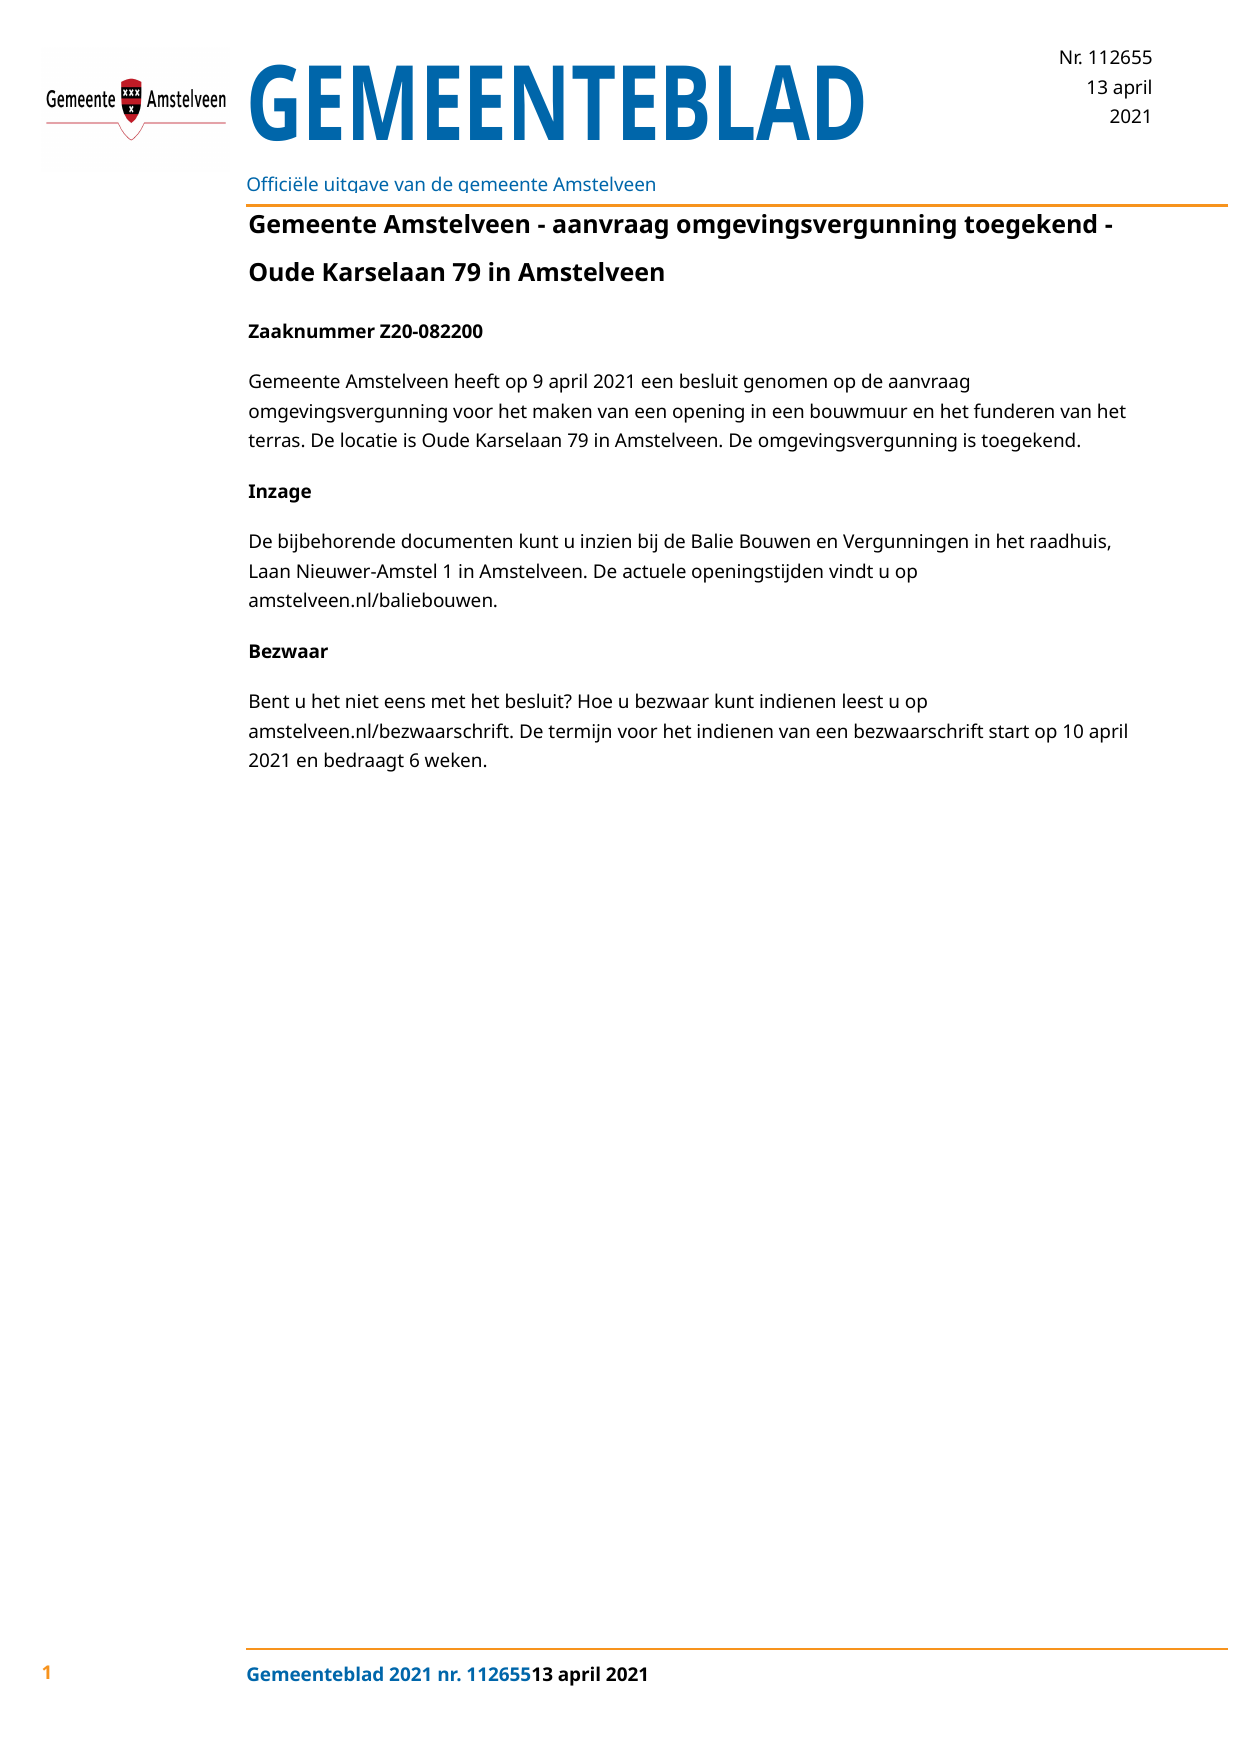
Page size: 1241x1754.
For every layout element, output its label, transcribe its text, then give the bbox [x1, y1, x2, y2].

text De bijbehorende documenten kunt u inzien bij de Balie Bouwen en Vergunningen in het raadhuis, Laan Nieuwer-Amstel 1 in Amstelveen. De actuele openingstijden vindt u op amstelveen.nl/baliebouwen. [248, 528, 1152, 613]
picture [41, 47, 231, 172]
text Bezwaar [248, 638, 1152, 664]
text Bent u het niet eens met het besluit? Hoe u bezwaar kunt indienen leest u op amstelveen.nl/bezwaarschrift. De termijn voor het indienen van een bezwaarschrift start op 10 april 2021 en bedraagt 6 weken. [248, 688, 1152, 773]
text Gemeente Amstelveen - aanvraag omgevingsvergunning toegekend - Oude Karselaan 79 in Amstelveen [248, 207, 1152, 288]
text Gemeente Amstelveen heeft op 9 april 2021 een besluit genomen op de aanvraag omgevingsvergunning voor het maken van een opening in een bouwmuur en het funderen van het terras. De locatie is Oude Karselaan 79 in Amstelveen. De omgevingsvergunning is toegekend. [248, 368, 1152, 453]
text Zaaknummer Z20-082200 [248, 318, 1152, 344]
text Inzage [248, 478, 1152, 504]
